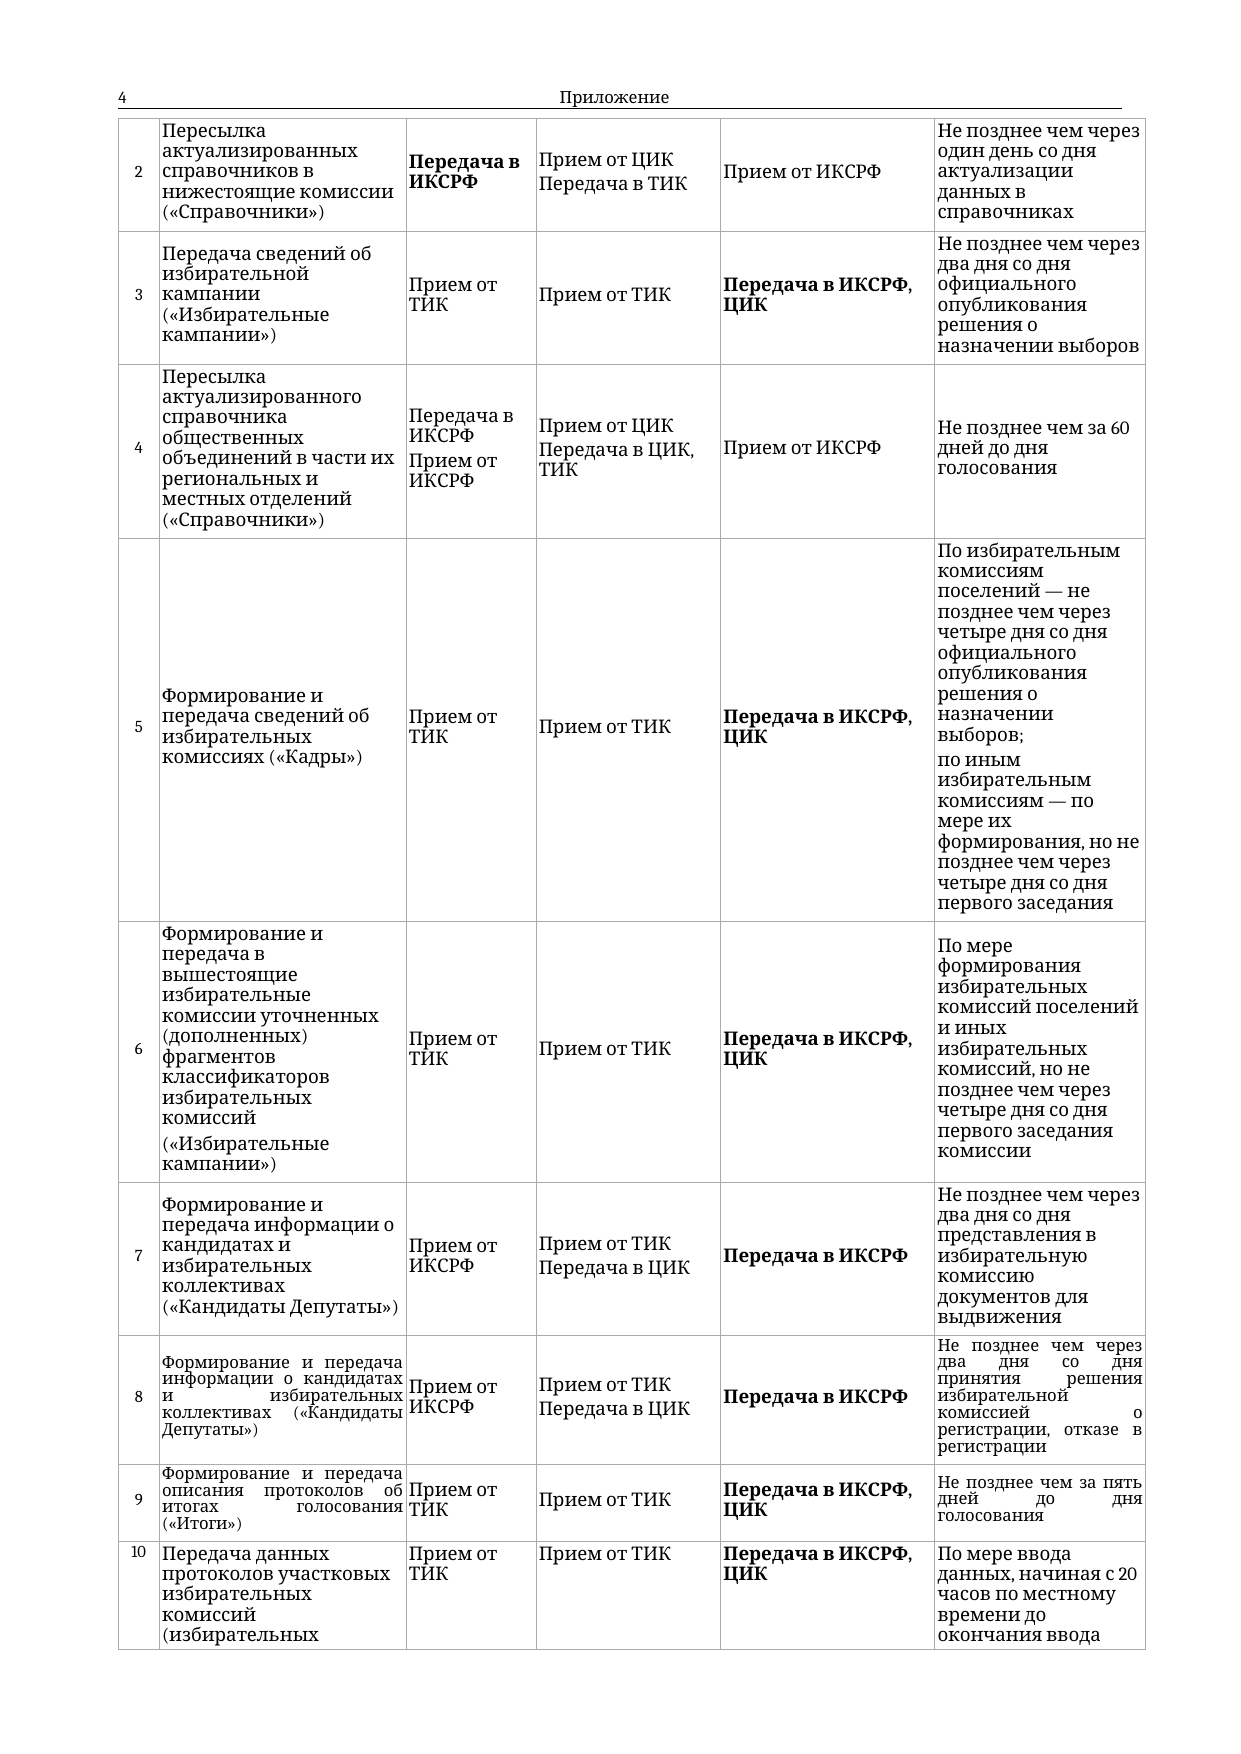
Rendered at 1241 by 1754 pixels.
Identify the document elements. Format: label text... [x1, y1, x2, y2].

table_cell 7 [119, 1183, 159, 1335]
table_cell Прием от ТИК Передача в ЦИК [537, 1183, 720, 1335]
table_cell 5 [119, 539, 159, 921]
table_cell Не позднее чем через два дня со дня представления в избирательную комиссию документов для выдвижения [935, 1183, 1145, 1335]
table_cell Передача в ИКСРФ Прием от ИКСРФ [407, 365, 536, 538]
table_cell Прием от ТИК [407, 1465, 536, 1541]
table_cell Прием от ТИК [537, 1465, 720, 1541]
table_cell Прием от ТИК [537, 1542, 720, 1649]
table_cell Пересылка актуализированных справочников в нижестоящие комиссии («Справочники») [160, 119, 406, 231]
table_cell Передача в ИКСРФ, ЦИК [721, 922, 934, 1182]
table_cell Прием от ИКСРФ [721, 365, 934, 538]
table_cell Не позднее чем через два дня со дня принятия решения избирательной комиссией о регистрации, отказе в регистрации [935, 1336, 1145, 1463]
table_cell Пересылка актуализированного справочника общественных объединений в части их региональных и местных отделений («Справочники») [160, 365, 406, 538]
table_cell 10 [119, 1542, 159, 1649]
table_cell По мере ввода данных, начиная с 20 часов по местному времени до окончания ввода [935, 1542, 1145, 1649]
table_cell Не позднее чем за пять дней до дня голосования [935, 1465, 1145, 1541]
table_cell Передача сведений об избирательной кампании («Избирательные кампании») [160, 232, 406, 364]
table_cell Передача в ИКСРФ, ЦИК [721, 1542, 934, 1649]
table_cell 4 [119, 365, 159, 538]
table_cell Прием от ЦИК Передача в ЦИК, ТИК [537, 365, 720, 538]
table_cell Прием от ИКСРФ [407, 1336, 536, 1463]
table_cell Не позднее чем через один день со дня актуализации данных в справочниках [935, 119, 1145, 231]
table_cell По мере формирования избирательных комиссий поселений и иных избирательных комиссий, но не позднее чем через четыре дня со дня первого заседания комиссии [935, 922, 1145, 1182]
table_cell Не позднее чем через два дня со дня официального опубликования решения о назначении выборов [935, 232, 1145, 364]
table_cell 8 [119, 1336, 159, 1463]
table_cell Прием от ТИК [537, 922, 720, 1182]
table_cell Формирование и передача описания протоколов об итогах голосования («Итоги») [160, 1465, 406, 1541]
table_cell Передача в ИКСРФ, ЦИК [721, 539, 934, 921]
table_cell 6 [119, 922, 159, 1182]
table_cell Формирование и передача информации о кандидатах и избирательных коллективах («Кандидаты Депутаты») [160, 1336, 406, 1463]
table_cell Передача данных протоколов участковых избирательных комиссий (избирательных [160, 1542, 406, 1649]
table_cell Прием от ТИК [407, 539, 536, 921]
table_cell Прием от ТИК Передача в ЦИК [537, 1336, 720, 1463]
table_cell Формирование и передача информации о кандидатах и избирательных коллективах («Кандидаты Депутаты») [160, 1183, 406, 1335]
table_cell Прием от ТИК [407, 1542, 536, 1649]
table_cell Передача в ИКСРФ, ЦИК [721, 1465, 934, 1541]
table_cell Не позднее чем за 60 дней до дня голосования [935, 365, 1145, 538]
table_cell Формирование и передача в вышестоящие избирательные комиссии уточненных (дополненных) фрагментов классификаторов избирательных комиссий («Избирательные кампании») [160, 922, 406, 1182]
table_cell Передача в ИКСРФ [407, 119, 536, 231]
table_cell 9 [119, 1465, 159, 1541]
table_cell Передача в ИКСРФ [721, 1336, 934, 1463]
table_cell Передача в ИКСРФ, ЦИК [721, 232, 934, 364]
table_cell Прием от ИКСРФ [407, 1183, 536, 1335]
table_cell По избирательным комиссиям поселений — не позднее чем через четыре дня со дня официального опубликования решения о назначении выборов; по иным избирательным комиссиям — по мере их формирования, но не позднее чем через четыре дня со дня первого заседания [935, 539, 1145, 921]
table_cell Прием от ТИК [407, 232, 536, 364]
table_cell Прием от ЦИК Передача в ТИК [537, 119, 720, 231]
table_cell Прием от ТИК [537, 539, 720, 921]
table_cell Прием от ИКСРФ [721, 119, 934, 231]
table_cell 2 [119, 119, 159, 231]
table_cell Формирование и передача сведений об избирательных комиссиях («Кадры») [160, 539, 406, 921]
table_cell 3 [119, 232, 159, 364]
table_cell Прием от ТИК [537, 232, 720, 364]
table_cell Передача в ИКСРФ [721, 1183, 934, 1335]
table_cell Прием от ТИК [407, 922, 536, 1182]
